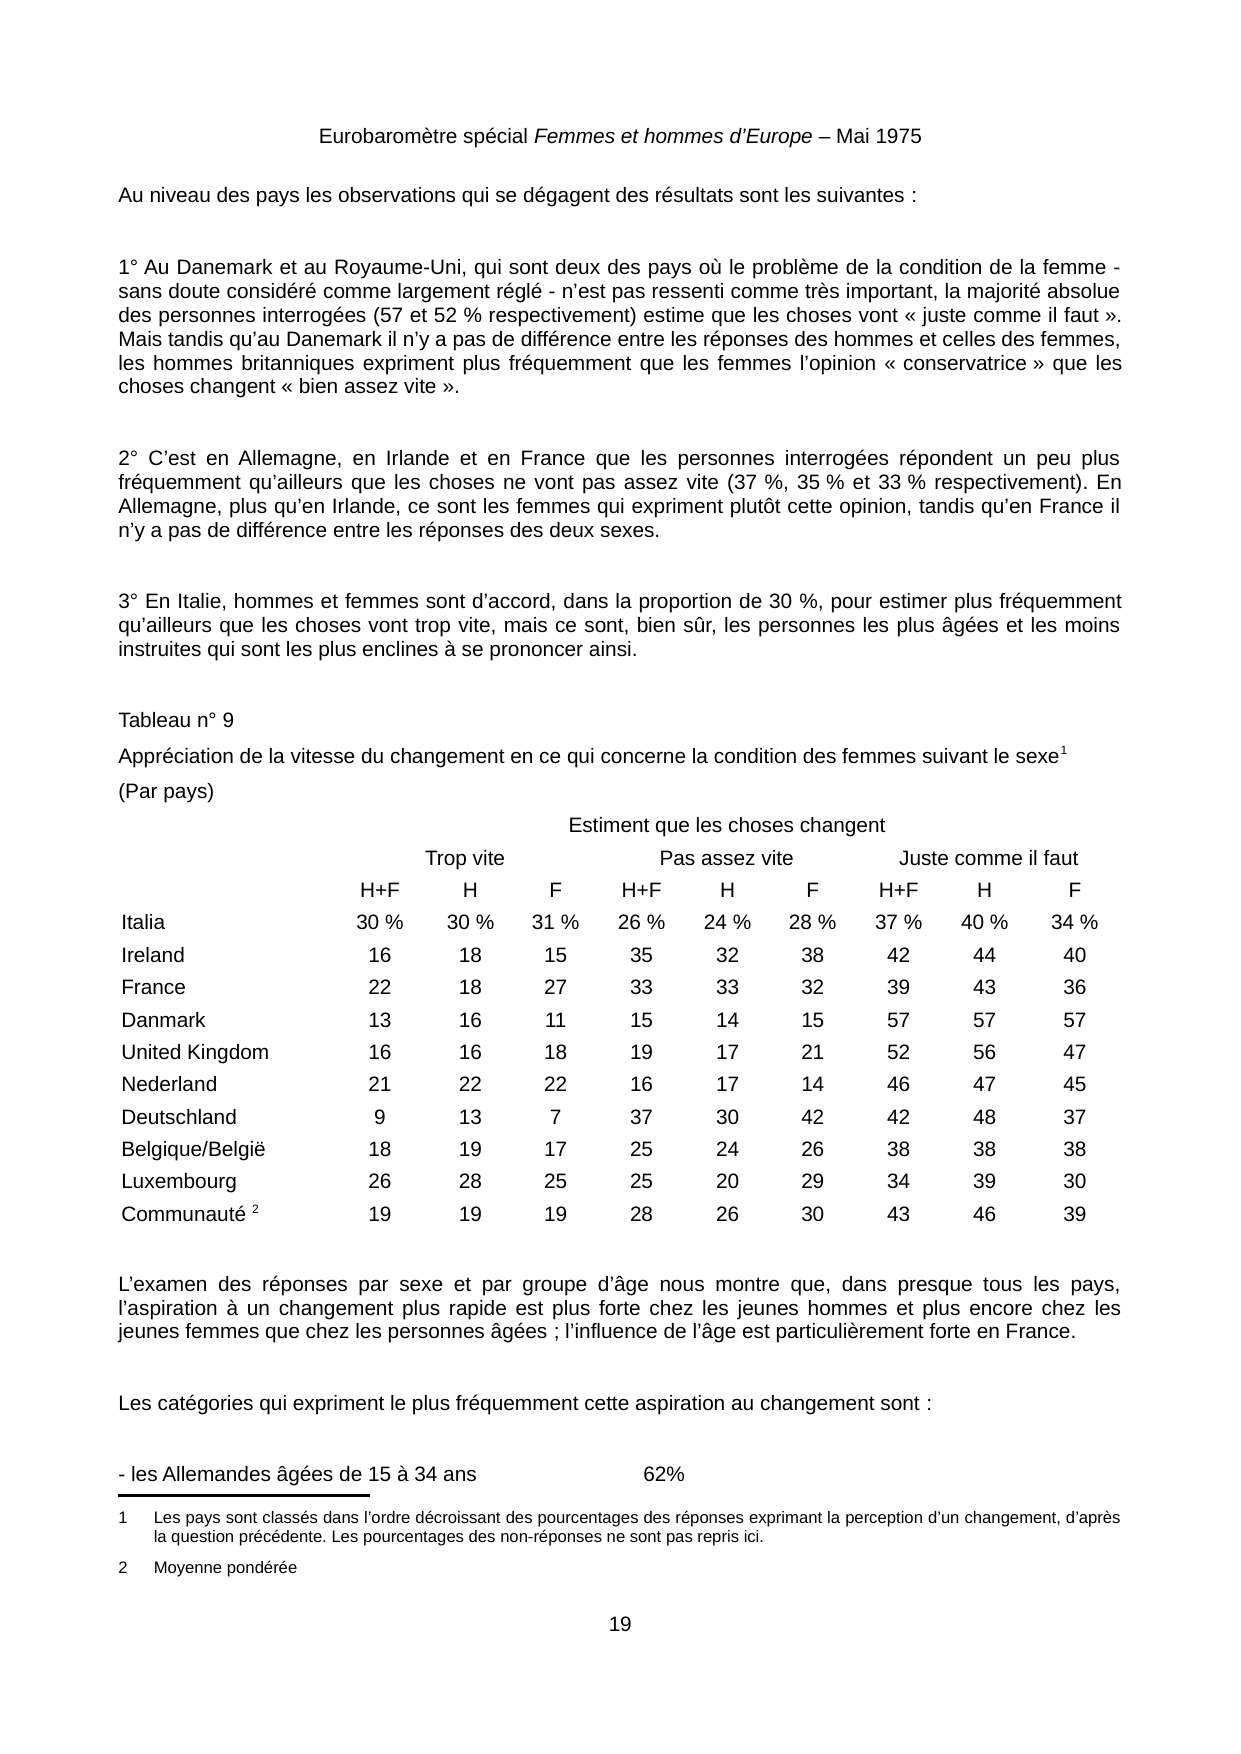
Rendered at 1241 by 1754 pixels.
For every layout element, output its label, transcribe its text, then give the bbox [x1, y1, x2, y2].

table_cell 35 [598, 939, 685, 971]
table_cell 19 [513, 1198, 598, 1230]
table_cell 24 [685, 1133, 770, 1165]
table_cell 47 [942, 1068, 1027, 1100]
table_cell 18 [428, 939, 513, 971]
table_cell 43 [855, 1198, 942, 1230]
table_cell 46 [855, 1068, 942, 1100]
table_cell 38 [942, 1133, 1027, 1165]
table_cell 57 [942, 1003, 1027, 1036]
text Au niveau des pays les observations qui se dégagent des résultats sont les suivantes : [118, 183, 1122, 207]
table_cell 57 [855, 1003, 942, 1036]
table_cell 42 [770, 1100, 855, 1133]
table_cell 19 [428, 1133, 513, 1165]
table_cell 16 [428, 1003, 513, 1036]
table_cell 33 [598, 971, 685, 1003]
table_cell 16 [332, 939, 428, 971]
table_cell 34 [855, 1165, 942, 1198]
table_cell Juste comme il faut [855, 841, 1122, 874]
table_cell 37 % [855, 906, 942, 938]
table_cell 26 [685, 1198, 770, 1230]
table_cell 19 [598, 1036, 685, 1068]
table_cell France [118, 971, 332, 1003]
table_cell 18 [332, 1133, 428, 1165]
table_cell 18 [513, 1036, 598, 1068]
table_cell 18 [428, 971, 513, 1003]
table_cell 7 [513, 1100, 598, 1133]
table_cell 21 [770, 1036, 855, 1068]
table_cell 30 % [332, 906, 428, 938]
table_cell 27 [513, 971, 598, 1003]
table_cell 15 [598, 1003, 685, 1036]
table_cell 17 [513, 1133, 598, 1165]
text Les pays sont classés dans l’ordre décroissant des pourcentages des réponses exprimant la perception d’un changement, d’après la question précédente. Les pourcentages des non-réponses ne sont pas repris ici. [118, 1507, 1122, 1546]
table_cell 38 [1027, 1133, 1122, 1165]
table_cell 16 [332, 1036, 428, 1068]
table_cell 25 [598, 1165, 685, 1198]
table_cell 22 [513, 1068, 598, 1100]
table_cell 21 [332, 1068, 428, 1100]
table_cell Trop vite [332, 841, 598, 874]
table_header [118, 809, 332, 841]
table_cell 52 [855, 1036, 942, 1068]
table_cell 13 [428, 1100, 513, 1133]
table_cell H+F [855, 874, 942, 906]
table_cell [118, 874, 332, 906]
table_cell 26 [332, 1165, 428, 1198]
table_cell 56 [942, 1036, 1027, 1068]
table_cell F [1027, 874, 1122, 906]
table_cell 32 [770, 971, 855, 1003]
table_cell 42 [855, 939, 942, 971]
table_cell 42 [855, 1100, 942, 1133]
text (Par pays) [118, 779, 1122, 803]
table_cell 31 % [513, 906, 598, 938]
table_cell H+F [598, 874, 685, 906]
table_cell 24 % [685, 906, 770, 938]
table_cell 26 % [598, 906, 685, 938]
table_cell 57 [1027, 1003, 1122, 1036]
table_cell 20 [685, 1165, 770, 1198]
table_cell 28 [598, 1198, 685, 1230]
text 1° Au Danemark et au Royaume-Uni, qui sont deux des pays où le problème de la condition de la femme -sans doute considéré comme largement réglé - n’est pas ressenti comme très important, la majorité absolue des personnes interrogées (57 et 52 % respectivement) estime que les choses vont « juste comme il faut ». Mais tandis qu’au Danemark il n’y a pas de différence entre les réponses des hommes et celles des femmes, les hommes britanniques expriment plus fréquemment que les femmes l’opinion « conservatrice » que les choses changent « bien assez vite ». [118, 254, 1122, 398]
text L’examen des réponses par sexe et par groupe d’âge nous montre que, dans presque tous les pays, l’aspiration à un changement plus rapide est plus forte chez les jeunes hommes et plus encore chez les jeunes femmes que chez les personnes âgées ; l’influence de l’âge est particulièrement forte en France. [118, 1271, 1122, 1343]
table_cell 39 [1027, 1198, 1122, 1230]
text 2° C’est en Allemagne, en Irlande et en France que les personnes interrogées répondent un peu plus fréquemment qu’ailleurs que les choses ne vont pas assez vite (37 %, 35 % et 33 % respectivement). En Allemagne, plus qu’en Irlande, ce sont les femmes qui expriment plutôt cette opinion, tandis qu’en France il n’y a pas de différence entre les réponses des deux sexes. [118, 446, 1122, 541]
table_cell 40 [1027, 939, 1122, 971]
table_cell 39 [855, 971, 942, 1003]
table_cell H+F [332, 874, 428, 906]
table_cell 46 [942, 1198, 1027, 1230]
table_cell 19 [428, 1198, 513, 1230]
table_cell 39 [942, 1165, 1027, 1198]
table_cell 14 [685, 1003, 770, 1036]
table_cell 25 [598, 1133, 685, 1165]
table_cell 16 [428, 1036, 513, 1068]
table_cell 17 [685, 1068, 770, 1100]
table_cell 16 [598, 1068, 685, 1100]
table_cell 13 [332, 1003, 428, 1036]
table_cell Ireland [118, 939, 332, 971]
table_cell Italia [118, 906, 332, 938]
table_cell 37 [598, 1100, 685, 1133]
table_cell Nederland [118, 1068, 332, 1100]
table_cell Pas assez vite [598, 841, 855, 874]
table_cell Luxembourg [118, 1165, 332, 1198]
text 3° En Italie, hommes et femmes sont d’accord, dans la proportion de 30 %, pour estimer plus fréquemment qu’ailleurs que les choses vont trop vite, mais ce sont, bien sûr, les personnes les plus âgées et les moins instruites qui sont les plus enclines à se prononcer ainsi. [118, 589, 1122, 661]
table_cell F [770, 874, 855, 906]
table_cell 30 [770, 1198, 855, 1230]
table_header Estiment que les choses changent [332, 809, 1122, 841]
table_cell 28 % [770, 906, 855, 938]
table_cell H [428, 874, 513, 906]
table_cell 17 [685, 1036, 770, 1068]
table_cell 40 % [942, 906, 1027, 938]
table_cell 9 [332, 1100, 428, 1133]
table_cell 19 [332, 1198, 428, 1230]
table_cell 29 [770, 1165, 855, 1198]
text Appréciation de la vitesse du changement en ce qui concerne la condition des femmes suivant le sexe [118, 743, 1122, 767]
table_cell F [513, 874, 598, 906]
table_cell Communauté [118, 1198, 332, 1230]
table_cell 47 [1027, 1036, 1122, 1068]
table_cell Danmark [118, 1003, 332, 1036]
table_cell 22 [428, 1068, 513, 1100]
table_cell 30 % [428, 906, 513, 938]
table_cell 25 [513, 1165, 598, 1198]
table_cell 32 [685, 939, 770, 971]
table_cell 15 [770, 1003, 855, 1036]
table_cell Deutschland [118, 1100, 332, 1133]
table_cell 30 [1027, 1165, 1122, 1198]
table_cell 43 [942, 971, 1027, 1003]
table_cell 34 % [1027, 906, 1122, 938]
table_cell 11 [513, 1003, 598, 1036]
table_cell 28 [428, 1165, 513, 1198]
table_cell [118, 841, 332, 874]
text Les catégories qui expriment le plus fréquemment cette aspiration au changement sont : [118, 1391, 1122, 1414]
table_cell 33 [685, 971, 770, 1003]
table_cell 44 [942, 939, 1027, 971]
table_cell Belgique/België [118, 1133, 332, 1165]
table_cell 37 [1027, 1100, 1122, 1133]
text - les Allemandes âgées de 15 à 34 ans 62% [118, 1462, 1122, 1486]
table_cell 14 [770, 1068, 855, 1100]
table_cell 48 [942, 1100, 1027, 1133]
table_cell 30 [685, 1100, 770, 1133]
table_cell H [942, 874, 1027, 906]
table_cell 15 [513, 939, 598, 971]
table_cell 45 [1027, 1068, 1122, 1100]
table_cell 38 [770, 939, 855, 971]
table_cell H [685, 874, 770, 906]
text Tableau n° 9 [118, 708, 1122, 732]
table_cell 22 [332, 971, 428, 1003]
table_cell 38 [855, 1133, 942, 1165]
table_cell United Kingdom [118, 1036, 332, 1068]
table_cell 26 [770, 1133, 855, 1165]
table_cell 36 [1027, 971, 1122, 1003]
